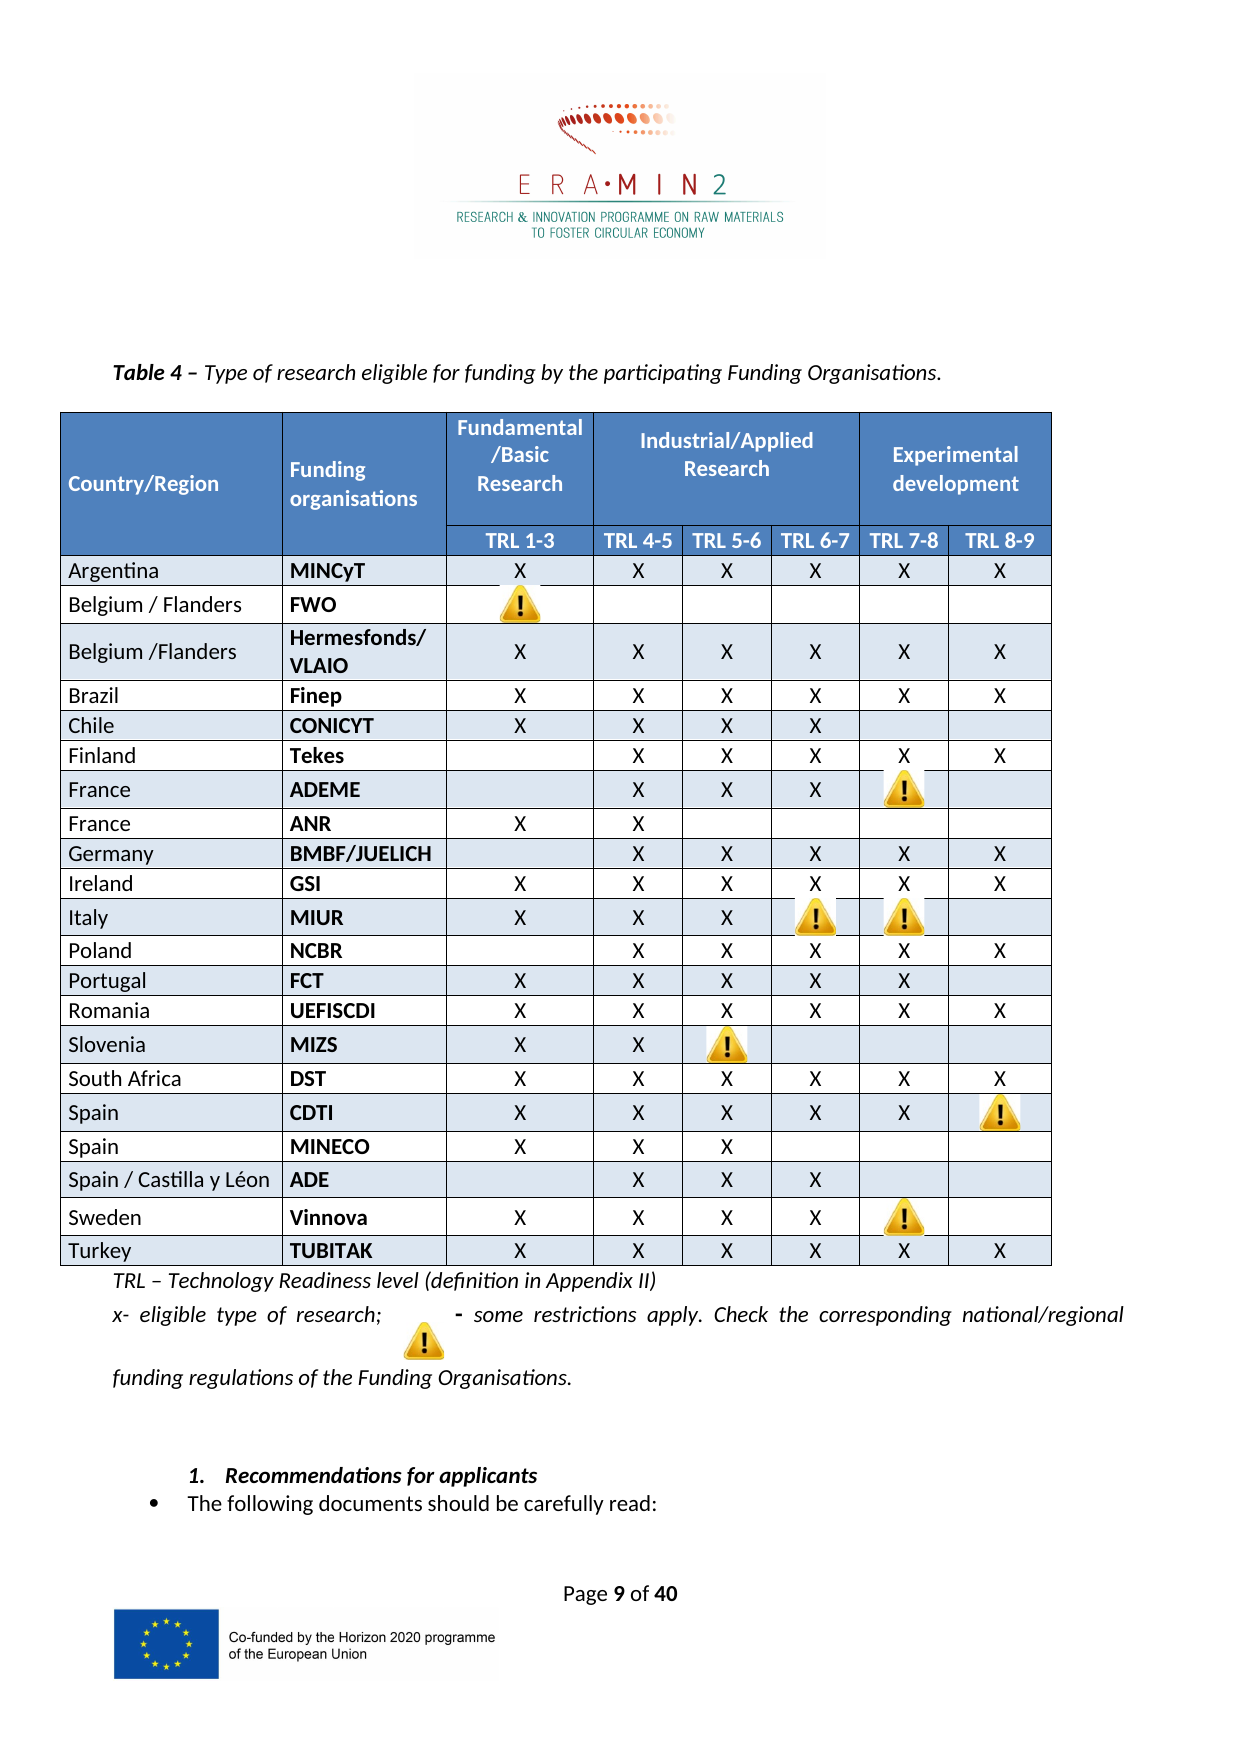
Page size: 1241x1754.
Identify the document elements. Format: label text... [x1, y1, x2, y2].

table_cell Finland [61, 741, 282, 769]
table_cell X [683, 624, 771, 679]
table_cell X [594, 1132, 682, 1161]
table_cell X [447, 809, 593, 837]
table_cell TRL 6-7 [772, 526, 859, 555]
table_cell X [594, 1026, 682, 1063]
table_cell South Africa [61, 1064, 282, 1093]
table_cell ADEME [283, 771, 446, 807]
table_cell [949, 966, 1051, 995]
table_cell TUBITAK [283, 1236, 446, 1265]
table_cell X [447, 1198, 593, 1235]
table_cell X [594, 1236, 682, 1265]
table_cell [949, 1026, 1051, 1063]
table_cell X [447, 1064, 593, 1093]
table_cell X [860, 1236, 948, 1265]
table_cell X [594, 624, 682, 679]
table_cell X [594, 741, 682, 769]
table_cell X [683, 741, 771, 769]
table_cell Tekes [283, 741, 446, 769]
table_cell X [594, 996, 682, 1025]
table_cell X [594, 809, 682, 837]
table_cell TRL 4-5 [594, 526, 682, 555]
table_cell ANR [283, 809, 446, 837]
table_cell X [683, 556, 771, 585]
table_cell X [594, 839, 682, 867]
table_cell [1021, 1094, 1051, 1131]
table_cell X [594, 1094, 682, 1131]
table_cell [683, 586, 771, 622]
table_cell X [447, 681, 593, 709]
table_cell X [683, 711, 771, 739]
table_cell [860, 711, 948, 739]
table_cell X [860, 966, 948, 995]
text Table 4 – Type of research eligible for funding by the participating Funding Organisations. [112, 358, 1128, 387]
table_cell X [772, 966, 859, 995]
table_cell X [772, 936, 859, 965]
table_cell X [447, 1236, 593, 1265]
table_cell X [594, 869, 682, 897]
table_cell X [772, 1064, 859, 1093]
table_cell X [683, 771, 771, 807]
table_cell TRL 7-8 [860, 526, 948, 555]
table_cell [447, 741, 593, 769]
table_cell X [683, 1064, 771, 1093]
table_cell [949, 711, 1051, 739]
table_cell BMBF/JUELICH [283, 839, 446, 867]
text x- eligible type of research; - some restrictions apply. Check the corresponding national/regional funding regulations of the Funding Organisations. [112, 1298, 1128, 1392]
table_cell [772, 586, 859, 622]
table_cell [925, 899, 948, 935]
table_cell [541, 586, 593, 622]
table_header Country/Region [61, 413, 282, 555]
table_cell [772, 899, 794, 935]
table_cell [860, 771, 883, 807]
table_cell [925, 771, 948, 807]
table_header Fundamental/Basic Research [447, 413, 593, 525]
table_cell X [447, 899, 593, 935]
table_cell X [949, 681, 1051, 709]
table_cell FWO [283, 586, 446, 622]
table_cell X [949, 624, 1051, 679]
table_cell France [61, 809, 282, 837]
table_cell X [594, 1064, 682, 1093]
table_cell X [447, 1026, 593, 1063]
table_cell Spain [61, 1132, 282, 1161]
table_cell X [949, 741, 1051, 769]
table_cell Germany [61, 839, 282, 867]
table_cell [447, 1162, 593, 1197]
table_cell X [772, 1162, 859, 1197]
table_cell X [772, 996, 859, 1025]
table_cell DST [283, 1064, 446, 1093]
table_cell Spain / Castilla y Léon [61, 1162, 282, 1197]
table_cell UEFISCDI [283, 996, 446, 1025]
table_cell FCT [283, 966, 446, 995]
table_cell Brazil [61, 681, 282, 709]
table_cell X [949, 1236, 1051, 1265]
table_cell [860, 586, 948, 622]
table_cell X [772, 771, 859, 807]
table_cell X [772, 1236, 859, 1265]
table_cell X [683, 869, 771, 897]
table_cell X [860, 681, 948, 709]
table_cell [925, 1198, 948, 1235]
table_cell X [683, 681, 771, 709]
table_cell [836, 899, 859, 935]
table_cell X [772, 624, 859, 679]
table_header Industrial/Applied Research [594, 413, 859, 525]
table_cell X [772, 869, 859, 897]
table_cell [447, 839, 593, 867]
list The following documents should be carefully read: [150, 1489, 1128, 1517]
table_cell X [683, 1132, 771, 1161]
table_cell [949, 1162, 1051, 1197]
table_cell Argentina [61, 556, 282, 585]
table_cell X [683, 996, 771, 1025]
table_cell X [772, 681, 859, 709]
table_cell X [447, 624, 593, 679]
table_cell X [683, 1198, 771, 1235]
table_cell France [61, 771, 282, 807]
table_cell X [594, 556, 682, 585]
table_cell X [594, 771, 682, 807]
table_cell X [772, 1094, 859, 1131]
table_cell X [949, 936, 1051, 965]
table_cell NCBR [283, 936, 446, 965]
table_cell Poland [61, 936, 282, 965]
table_cell X [683, 839, 771, 867]
table_cell X [594, 681, 682, 709]
table_cell X [447, 711, 593, 739]
table_cell [748, 1026, 771, 1063]
table_cell X [860, 1064, 948, 1093]
table_cell X [949, 996, 1051, 1025]
table_cell Slovenia [61, 1026, 282, 1063]
table_cell Belgium / Flanders [61, 586, 282, 622]
table_cell [683, 809, 771, 837]
table_cell [860, 1162, 948, 1197]
table_cell X [594, 711, 682, 739]
table_cell [949, 586, 1051, 622]
table_cell [683, 1026, 706, 1063]
table_cell [860, 899, 883, 935]
table_cell X [683, 899, 771, 935]
table_cell Vinnova [283, 1198, 446, 1235]
table_cell X [594, 899, 682, 935]
table_cell Finep [283, 681, 446, 709]
table_cell X [860, 869, 948, 897]
table_cell X [860, 556, 948, 585]
table_cell Turkey [61, 1236, 282, 1265]
table_cell X [772, 556, 859, 585]
list Recommendations for applicants [187, 1461, 1128, 1489]
table_cell [772, 1026, 859, 1063]
table_cell GSI [283, 869, 446, 897]
table_cell [860, 1132, 948, 1161]
table_cell [949, 899, 1051, 935]
table_cell [594, 586, 682, 622]
table_cell X [949, 556, 1051, 585]
table_cell [447, 936, 593, 965]
table_cell [772, 809, 859, 837]
table_cell TRL 1-3 [447, 526, 593, 555]
table_cell X [949, 869, 1051, 897]
table_cell Sweden [61, 1198, 282, 1235]
table_cell Ireland [61, 869, 282, 897]
table_cell X [683, 1094, 771, 1131]
table_cell MINECO [283, 1132, 446, 1161]
text TRL – Technology Readiness level (definition in Appendix II) [112, 1266, 1128, 1294]
table_cell X [447, 1132, 593, 1161]
table_cell [949, 1132, 1051, 1161]
table_cell Portugal [61, 966, 282, 995]
table_cell Chile [61, 711, 282, 739]
table_cell TRL 5-6 [683, 526, 771, 555]
table_cell Hermesfonds/VLAIO [283, 624, 446, 679]
table_header Experimental development [860, 413, 1051, 525]
table_cell X [683, 1236, 771, 1265]
table_cell MIUR [283, 899, 446, 935]
table_cell [447, 586, 499, 622]
table_cell X [949, 1064, 1051, 1093]
table_cell X [683, 1162, 771, 1197]
table_cell X [860, 1094, 948, 1131]
table_cell MINCyT [283, 556, 446, 585]
table_cell [772, 1132, 859, 1161]
table_cell [949, 1094, 979, 1131]
table_cell X [772, 1198, 859, 1235]
table_cell X [594, 1162, 682, 1197]
table_cell [447, 771, 593, 807]
table_cell CDTI [283, 1094, 446, 1131]
table_cell X [447, 556, 593, 585]
table_cell X [772, 741, 859, 769]
table_cell [860, 1026, 948, 1063]
table_cell X [860, 624, 948, 679]
table_cell X [949, 839, 1051, 867]
table_cell X [683, 936, 771, 965]
table_cell [860, 1198, 883, 1235]
table_cell X [447, 869, 593, 897]
table_cell X [594, 966, 682, 995]
table_cell CONICYT [283, 711, 446, 739]
table_cell Spain [61, 1094, 282, 1131]
table_cell Italy [61, 899, 282, 935]
table_cell X [594, 936, 682, 965]
table_cell [860, 809, 948, 837]
table_cell X [447, 996, 593, 1025]
table_cell X [772, 711, 859, 739]
table_cell X [683, 966, 771, 995]
table_header Funding organisations [283, 413, 446, 555]
table_cell X [447, 1094, 593, 1131]
table_cell X [447, 966, 593, 995]
table_cell X [860, 839, 948, 867]
table_cell ADE [283, 1162, 446, 1197]
table_cell X [594, 1198, 682, 1235]
table_cell [949, 809, 1051, 837]
table_cell TRL 8-9 [949, 526, 1051, 555]
table_cell Romania [61, 996, 282, 1025]
table_cell MIZS [283, 1026, 446, 1063]
table_cell X [860, 936, 948, 965]
table_cell X [860, 741, 948, 769]
table_cell X [772, 839, 859, 867]
table_cell [949, 1198, 1051, 1235]
table_cell [949, 771, 1051, 807]
table_cell Belgium /Flanders [61, 624, 282, 679]
table_cell X [860, 996, 948, 1025]
